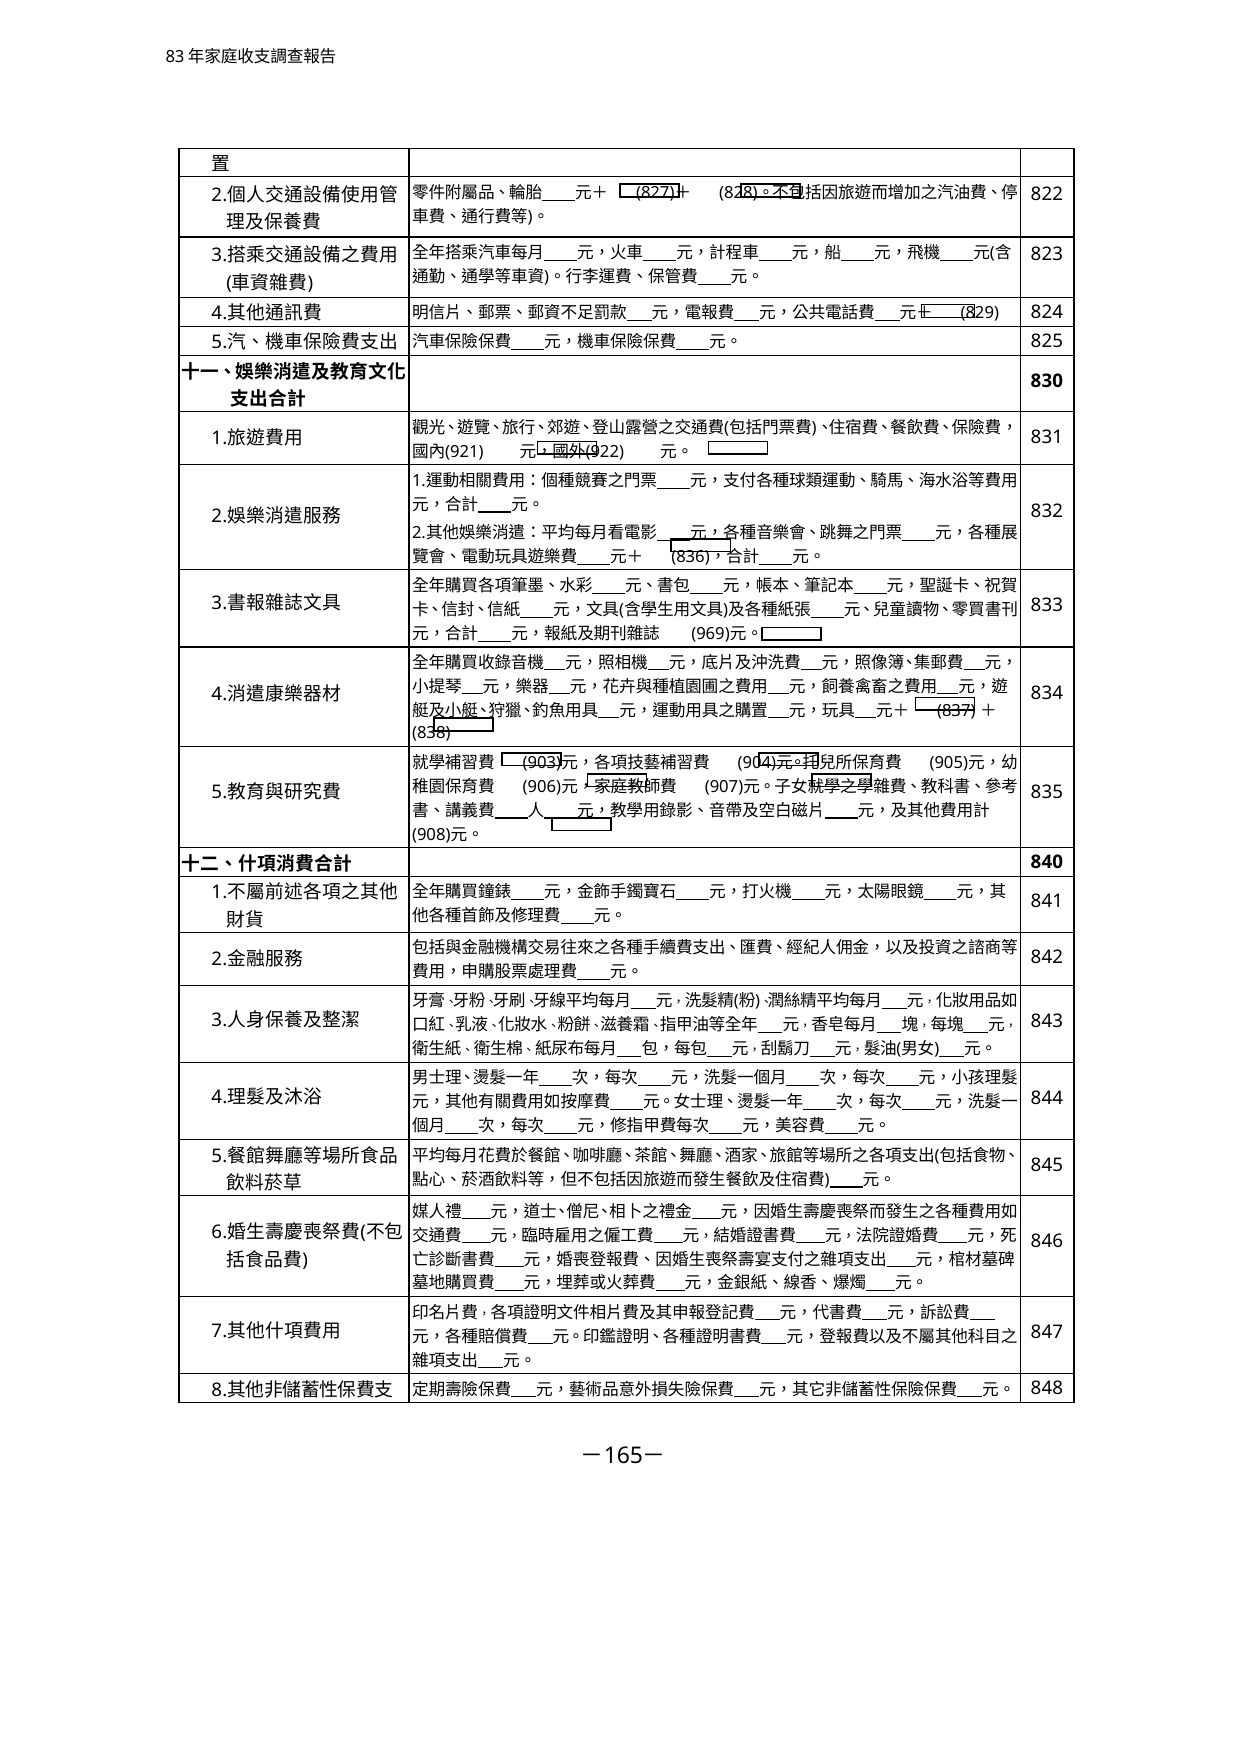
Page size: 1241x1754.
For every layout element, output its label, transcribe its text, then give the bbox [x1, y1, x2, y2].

table_cell [1021, 149, 1073, 176]
table_cell [410, 356, 1020, 411]
table_cell 2.娛樂消遣服務 [180, 465, 408, 569]
table_cell 4.理髮及沐浴 [180, 1063, 408, 1139]
table_cell 牙膏、牙粉、牙刷、牙線平均每月 元，洗髮精(粉)、潤絲精平均每月 元，化妝用品如口紅、乳液、化妝水、粉餅、滋養霜、指甲油等全年 元，香皂每月 塊，每塊 元，衛生紙、衛生棉、紙尿布每月 包，每包 元，刮鬍刀 元，髮油(男女) 元。 [410, 986, 1020, 1062]
table_cell 2.金融服務 [180, 933, 408, 985]
table_cell 5.教育與研究費 [180, 747, 408, 847]
table_cell 843 [1021, 986, 1073, 1062]
table_cell 833 [1021, 570, 1073, 646]
table_cell 汽車保險保費 元，機車保險保費 元。 [410, 327, 1020, 355]
table_cell 十二、什項消費合計 [180, 848, 408, 876]
table_cell 觀光、遊覽、旅行、郊遊、登山露營之交通費(包括門票費)、住宿費、餐飲費、保險費，國內(921) 元，國外(922) 元。 [410, 412, 1020, 464]
table_cell 844 [1021, 1063, 1073, 1139]
table_cell 1.旅遊費用 [180, 412, 408, 464]
table_cell 847 [1021, 1297, 1073, 1373]
table_cell 6.婚生壽慶喪祭費(不包括食品費) [180, 1196, 408, 1296]
table_cell 824 [1021, 298, 1073, 326]
table_cell [410, 149, 1020, 176]
table_cell 832 [1021, 465, 1073, 569]
table_cell 全年搭乘汽車每月 元，火車 元，計程車 元，船 元，飛機 元(含通勤、通學等車資)。行李運費、保管費 元。 [410, 238, 1020, 297]
table_cell 媒人禮 元，道士、僧尼、相卜之禮金 元，因婚生壽慶喪祭而發生之各種費用如交通費 元，臨時雇用之僱工費 元，結婚證書費 元，法院證婚費 元，死亡診斷書費 元，婚喪登報費、因婚生喪祭壽宴支付之雜項支出 元，棺材墓碑墓地購買費 元，埋葬或火葬費 元，金銀紙、線香、爆燭 元。 [410, 1196, 1020, 1296]
table_cell 7.其他什項費用 [180, 1297, 408, 1373]
table_cell 置 [180, 149, 408, 176]
table_cell 全年購買收錄音機 元，照相機 元，底片及沖洗費 元，照像簿、集郵費 元，小提琴 元，樂器 元，花卉與種植園圃之費用 元，飼養禽畜之費用 元，遊艇及小艇、狩獵、釣魚用具 元，運動用具之購置 元，玩具 元＋ (837) ＋ (838) [410, 648, 1020, 746]
table_cell 3.搭乘交通設備之費用(車資雜費) [180, 238, 408, 297]
table_cell 5.汽、機車保險費支出 [180, 327, 408, 355]
table_cell 印名片費，各項證明文件相片費及其申報登記費 元，代書費 元，訴訟費 元，各種賠償費 元。印鑑證明、各種證明書費 元，登報費以及不屬其他科目之雜項支出 元。 [410, 1297, 1020, 1373]
table_cell 841 [1021, 877, 1073, 932]
table_cell 848 [1021, 1374, 1073, 1402]
table_cell [410, 848, 1020, 876]
table_cell 包括與金融機構交易往來之各種手續費支出、匯費、經紀人佣金，以及投資之諮商等費用，申購股票處理費 元。 [410, 933, 1020, 985]
table_cell 1.運動相關費用：個種競賽之門票 元，支付各種球類運動、騎馬、海水浴等費用 元，合計 元。 2.其他娛樂消遣：平均每月看電影 元，各種音樂會、跳舞之門票 元，各種展覽會、電動玩具遊樂費 元＋ (836)，合計 元。 [410, 465, 1020, 569]
table_cell 1.不屬前述各項之其他財貨 [180, 877, 408, 932]
table_cell 834 [1021, 648, 1073, 746]
table_cell 831 [1021, 412, 1073, 464]
table_cell 825 [1021, 327, 1073, 355]
table_cell 零件附屬品、輪胎 元＋ (827)＋ (828)。不包括因旅遊而增加之汽油費、停車費、通行費等)。 [410, 177, 1020, 236]
table_cell 定期壽險保費 元，藝術品意外損失險保費 元，其它非儲蓄性保險保費 元。 [410, 1374, 1020, 1402]
table_cell 平均每月花費於餐館、咖啡廳、茶館、舞廳、酒家、旅館等場所之各項支出(包括食物、點心、菸酒飲料等，但不包括因旅遊而發生餐飲及住宿費) 元。 [410, 1140, 1020, 1195]
table_cell 2.個人交通設備使用管理及保養費 [180, 177, 408, 236]
table_cell 8.其他非儲蓄性保費支 [180, 1374, 408, 1402]
table_cell 3.人身保養及整潔 [180, 986, 408, 1062]
table_cell 十一、娛樂消遣及教育文化支出合計 [180, 356, 408, 411]
table_cell 846 [1021, 1196, 1073, 1296]
table_cell 全年購買鐘錶 元，金飾手鐲寶石 元，打火機 元，太陽眼鏡 元，其他各種首飾及修理費 元。 [410, 877, 1020, 932]
table_cell 835 [1021, 747, 1073, 847]
table_cell 4.其他通訊費 [180, 298, 408, 326]
table_cell 830 [1021, 356, 1073, 411]
table_cell 男士理、燙髮一年 次，每次 元，洗髮一個月 次，每次 元，小孩理髮 元，其他有關費用如按摩費 元。女士理、燙髮一年 次，每次 元，洗髮一個月 次，每次 元，修指甲費每次 元，美容費 元。 [410, 1063, 1020, 1139]
table_cell 就學補習費 (903)元，各項技藝補習費 (904)元。托兒所保育費 (905)元，幼稚園保育費 (906)元，家庭教師費 (907)元。子女就學之學雜費、教科書、參考書、講義費 人 元，教學用錄影、音帶及空白磁片 元，及其他費用計 (908)元。 [410, 747, 1020, 847]
table_cell 840 [1021, 848, 1073, 876]
table_cell 845 [1021, 1140, 1073, 1195]
table_cell 4.消遣康樂器材 [180, 648, 408, 746]
table_cell 3.書報雜誌文具 [180, 570, 408, 646]
table_cell 5.餐館舞廳等場所食品飲料菸草 [180, 1140, 408, 1195]
table_cell 842 [1021, 933, 1073, 985]
table_cell 823 [1021, 238, 1073, 297]
table_cell 822 [1021, 177, 1073, 236]
table_cell 明信片、郵票、郵資不足罰款 元，電報費 元，公共電話費 元＋ (829) [410, 298, 1020, 326]
table_cell 全年購買各項筆墨、水彩 元、書包 元，帳本、筆記本 元，聖誕卡、祝賀卡、信封、信紙 元，文具(含學生用文具)及各種紙張 元、兒童讀物、零買書刊 元，合計 元，報紙及期刊雜誌 (969)元。 [410, 570, 1020, 646]
